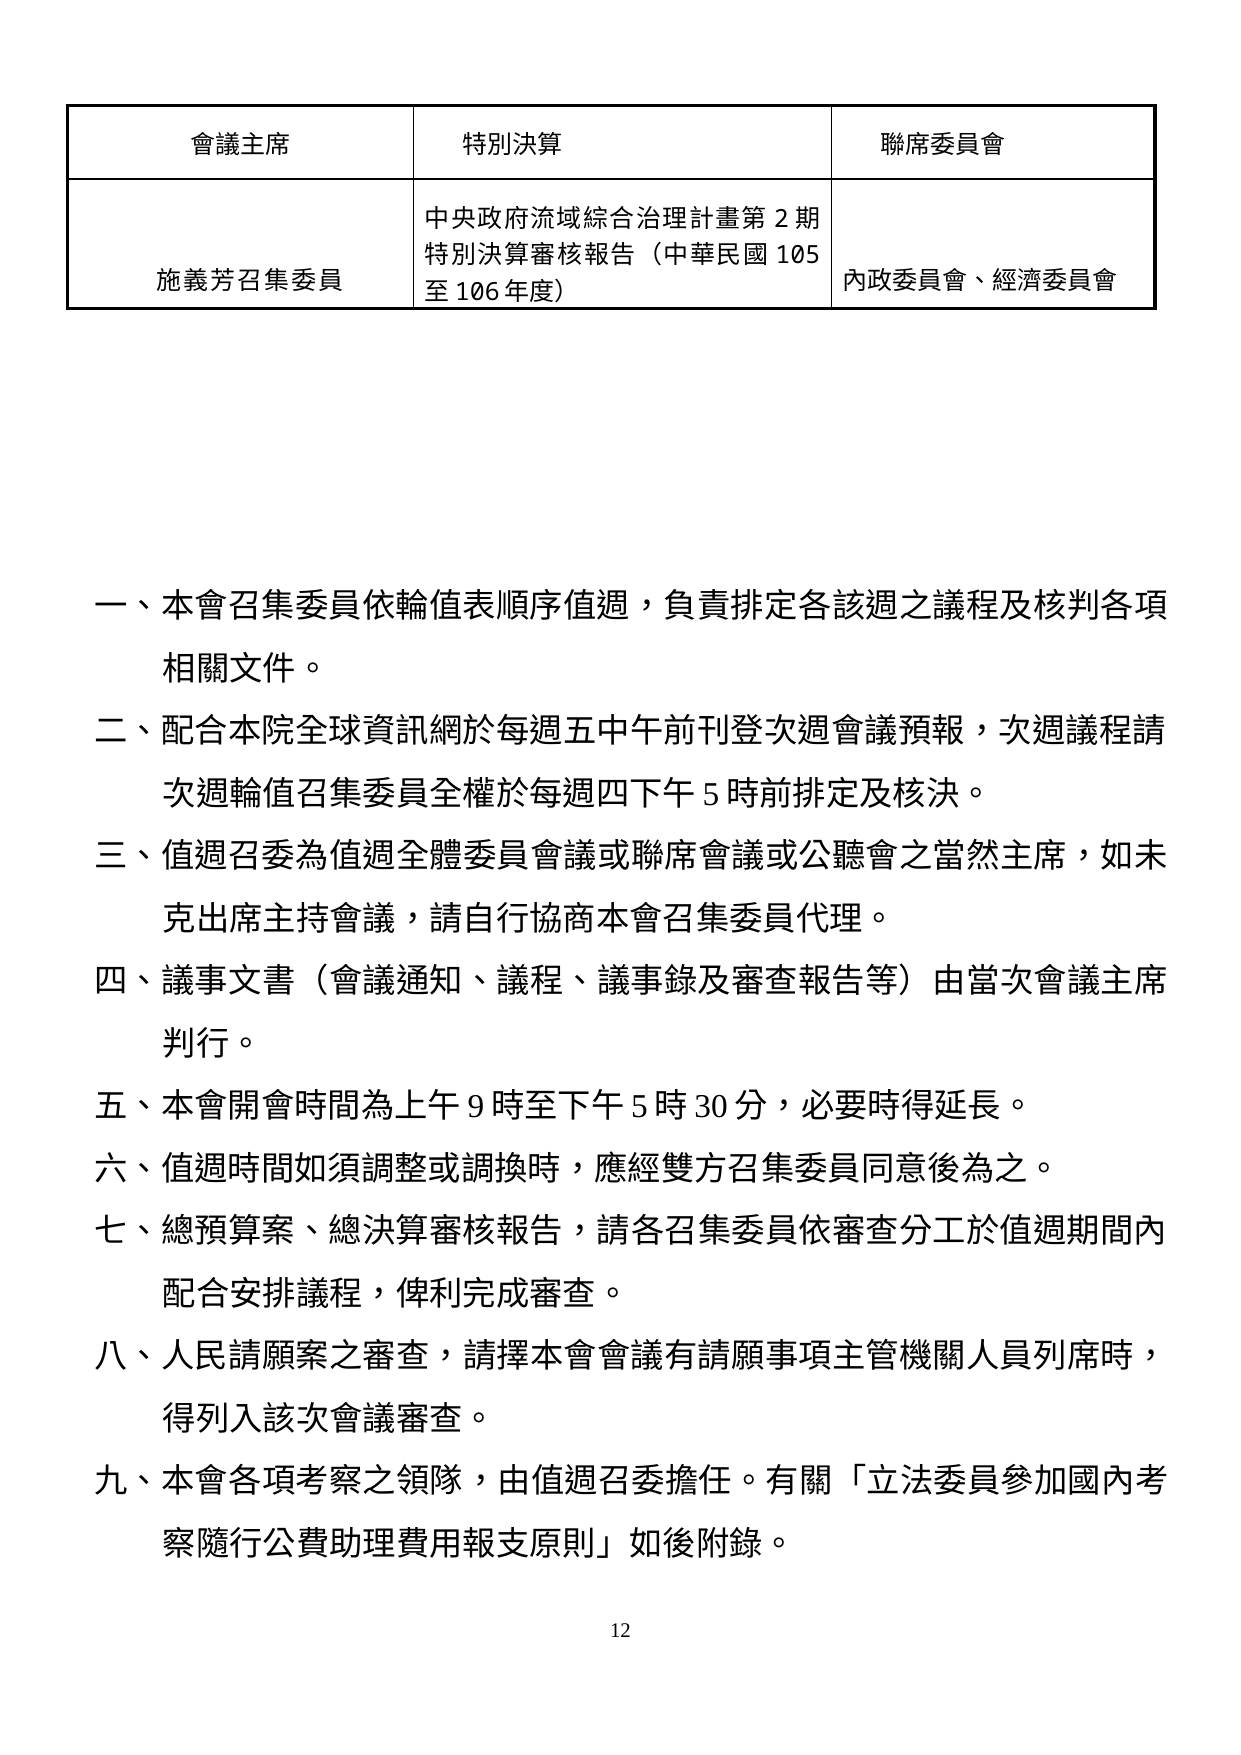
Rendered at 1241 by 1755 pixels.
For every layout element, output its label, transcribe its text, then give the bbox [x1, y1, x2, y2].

table_cell 中央政府流域綜合治理計畫第2期特別決算審核報告（中華民國105至106年度） [414, 180, 831, 307]
text 六、值週時間如須調整或調換時，應經雙方召集委員同意後為之。 [94, 1130, 1169, 1193]
text 財政委員會召集委員值週及排定議程相關注意事項 [93, 532, 1169, 568]
table_cell 內政委員會、經濟委員會 [832, 180, 1153, 307]
text 二、配合本院全球資訊網於每週五中午前刊登次週會議預報，次週議程請次週輪值召集委員全權於每週四下午5時前排定及核決。 [94, 693, 1169, 818]
table_header 特別決算 [414, 107, 831, 178]
text 五、本會開會時間為上午9時至下午5時30分，必要時得延長。 [94, 1068, 1169, 1130]
text 八、人民請願案之審查，請擇本會會議有請願事項主管機關人員列席時，得列入該次會議審查。 [94, 1318, 1169, 1443]
text 三、值週召委為值週全體委員會議或聯席會議或公聽會之當然主席，如未克出席主持會議，請自行協商本會召集委員代理。 [94, 818, 1169, 943]
table_header 會議主席 [69, 107, 413, 178]
text 一、本會召集委員依輪值表順序值週，負責排定各該週之議程及核判各項相關文件。 [94, 568, 1169, 693]
table_cell 施義芳召集委員 [69, 180, 413, 307]
text 七、總預算案、總決算審核報告，請各召集委員依審查分工於值週期間內配合安排議程，俾利完成審查。 [94, 1193, 1169, 1318]
text 附件5 [71, 462, 1169, 497]
text 四、議事文書（會議通知、議程、議事錄及審查報告等）由當次會議主席判行。 [94, 943, 1169, 1068]
table_header 聯席委員會 [832, 107, 1153, 178]
text 九、本會各項考察之領隊，由值週召委擔任。有關「立法委員參加國內考察隨行公費助理費用報支原則」如後附錄。 [94, 1443, 1169, 1568]
